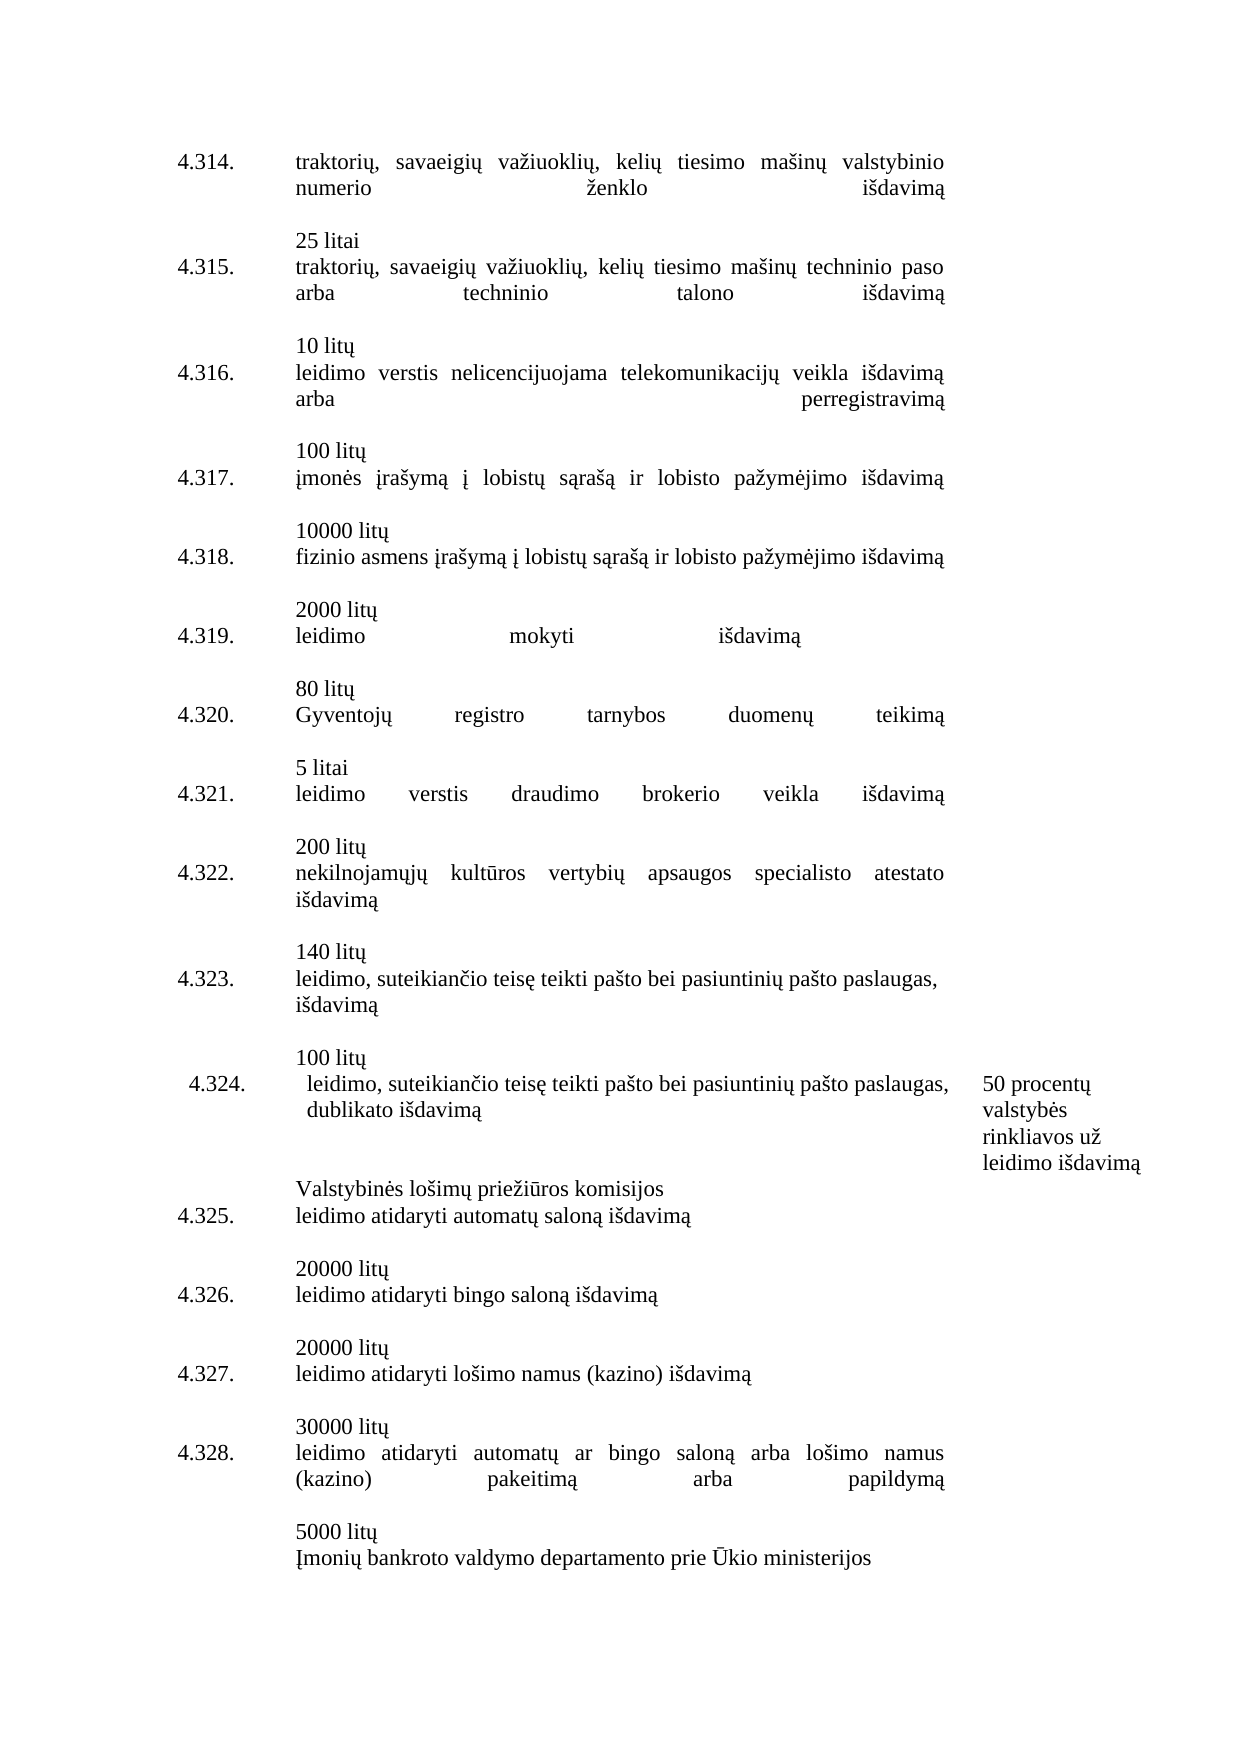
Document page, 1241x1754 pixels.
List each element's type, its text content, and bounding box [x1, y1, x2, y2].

text Valstybinės lošimų priežiūros komisijos [177, 1176, 945, 1202]
text 4.321. leidimo verstis draudimo brokerio veikla išdavimą 200 litų [177, 780, 945, 859]
text 4.316. leidimo verstis nelicencijuojama telekomunikacijų veikla išdavimą arba perregistravimą 100 litų [177, 358, 945, 464]
text 4.319. leidimo mokyti išdavimą 80 litų [177, 622, 945, 701]
table_header 50 procentų valstybės rinkliavos už leidimo išdavimą [971, 1070, 1163, 1176]
text 4.322. nekilnojamųjų kultūros vertybių apsaugos specialisto atestato išdavimą 140 litų [177, 859, 945, 965]
text 4.320. Gyventojų registro tarnybos duomenų teikimą 5 litai [177, 701, 945, 780]
text 4.315. traktorių, savaeigių važiuoklių, kelių tiesimo mašinų techninio paso arba techninio talono išdavimą 10 litų [177, 253, 945, 358]
text 4.325. leidimo atidaryti automatų saloną išdavimą 20000 litų [177, 1202, 945, 1281]
text 4.327. leidimo atidaryti lošimo namus (kazino) išdavimą 30000 litų [177, 1360, 945, 1439]
text 4.317. įmonės įrašymą į lobistų sąrašą ir lobisto pažymėjimo išdavimą 10000 litų [177, 464, 945, 543]
text 4.314. traktorių, savaeigių važiuoklių, kelių tiesimo mašinų valstybinio numerio ženklo išdavimą 25 litai [177, 148, 945, 253]
table_header leidimo, suteikiančio teisę teikti pašto bei pasiuntinių pašto paslaugas, dublikato išdavimą [295, 1070, 971, 1176]
table_header 4.324. [177, 1070, 295, 1176]
text 4.328. leidimo atidaryti automatų ar bingo saloną arba lošimo namus (kazino) pakeitimą arba papildymą 5000 litų [177, 1439, 945, 1544]
text 4.323. leidimo, suteikiančio teisę teikti pašto bei pasiuntinių pašto paslaugas, išdavimą 100 litų [177, 965, 945, 1070]
text 4.318. fizinio asmens įrašymą į lobistų sąrašą ir lobisto pažymėjimo išdavimą 2000 litų [177, 543, 945, 622]
text Įmonių bankroto valdymo departamento prie Ūkio ministerijos [177, 1544, 945, 1571]
text 4.326. leidimo atidaryti bingo saloną išdavimą 20000 litų [177, 1281, 945, 1360]
